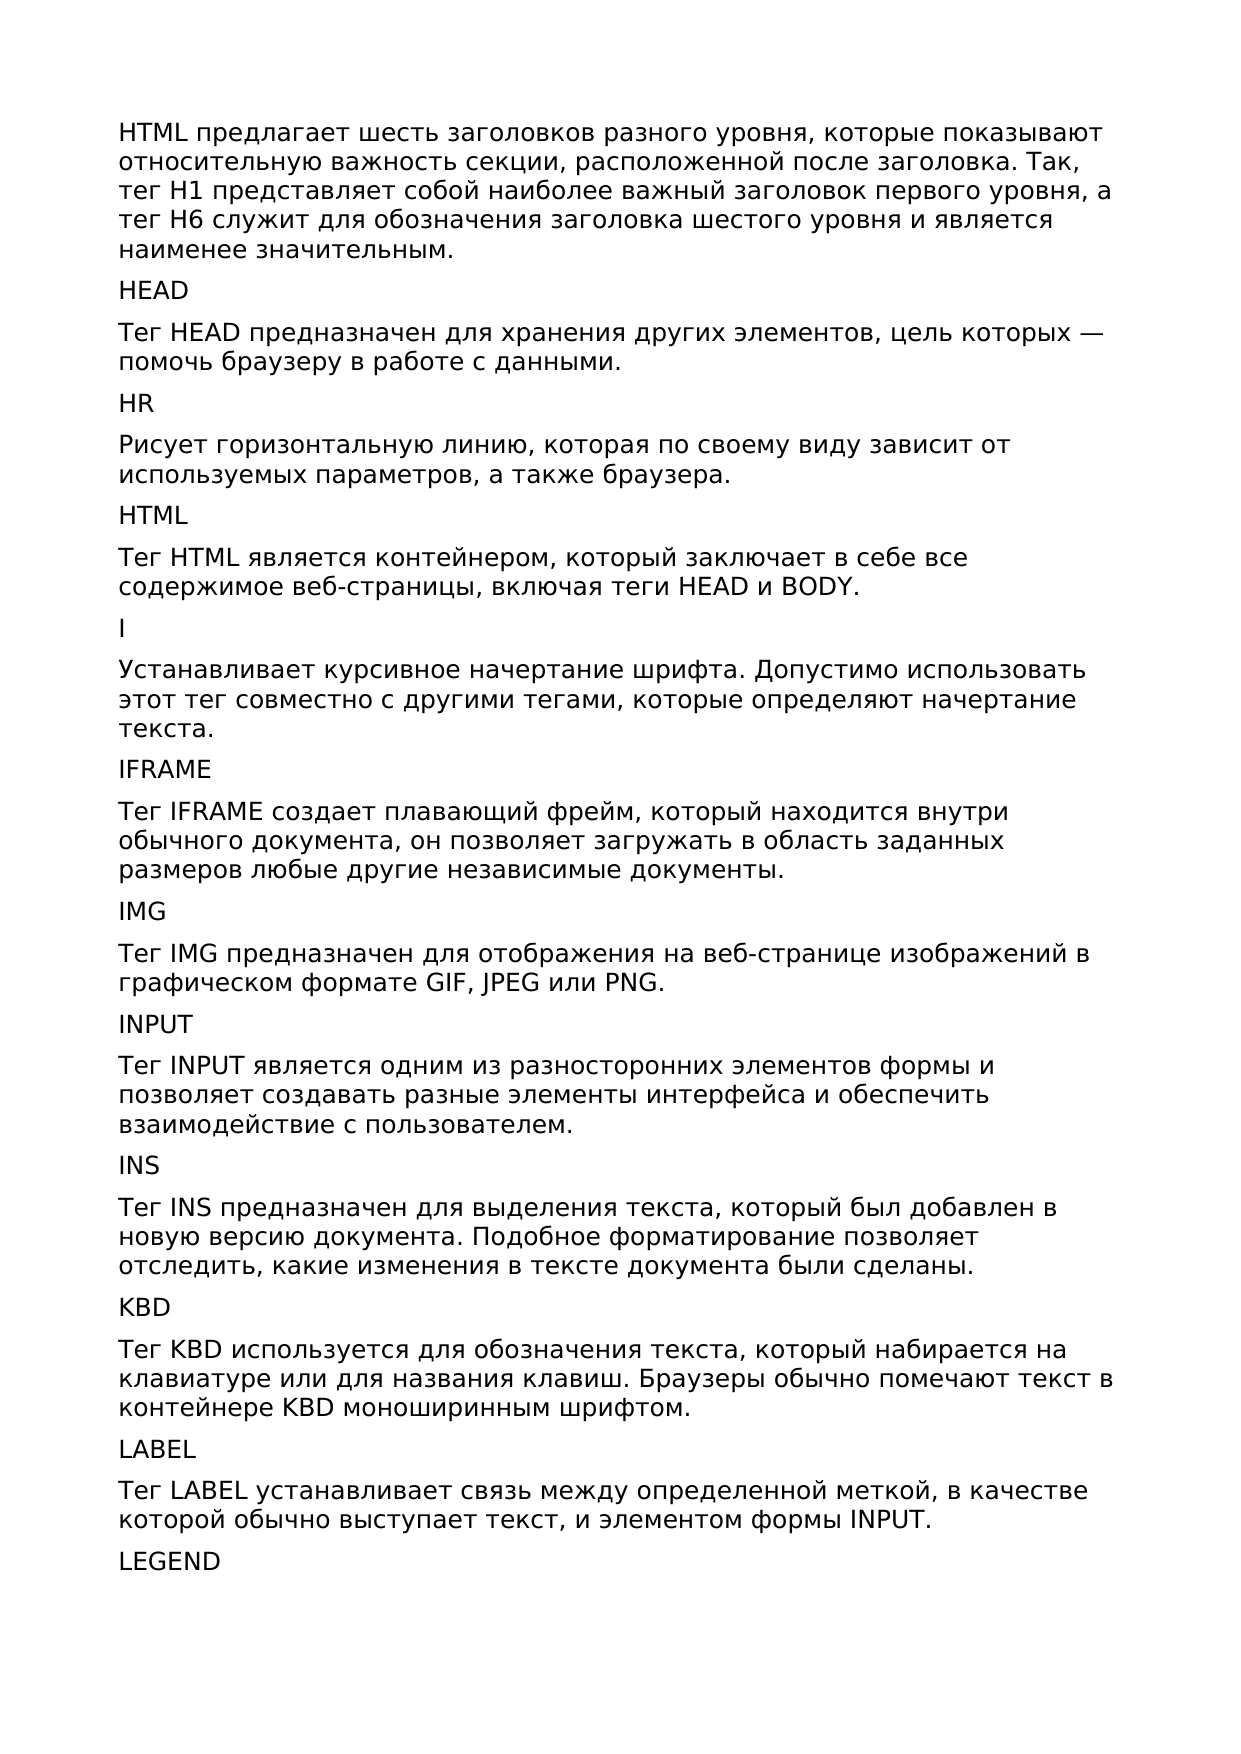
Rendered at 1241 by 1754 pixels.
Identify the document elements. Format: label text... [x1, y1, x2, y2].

text HTML [118, 501, 1122, 531]
text LABEL [118, 1435, 1122, 1464]
text Устанавливает курсивное начертание шрифта. Допустимо использовать этот тег совместно с другими тегами, которые определяют начертание текста. [118, 656, 1122, 743]
text INPUT [118, 1010, 1122, 1039]
text Тег KBD используется для обозначения текста, который набирается на клавиатуре или для названия клавиш. Браузеры обычно помечают текст в контейнере KBD моноширинным шрифтом. [118, 1335, 1122, 1422]
text IMG [118, 897, 1122, 926]
text Тег IFRAME создает плавающий фрейм, который находится внутри обычного документа, он позволяет загружать в область заданных размеров любые другие независимые документы. [118, 797, 1122, 885]
text Тег HTML является контейнером, который заключает в себе все содержимое веб-страницы, включая теги HEAD и BODY. [118, 543, 1122, 601]
text HTML предлагает шесть заголовков разного уровня, которые показывают относительную важность секции, расположенной после заголовка. Так, тег H1 представляет собой наиболее важный заголовок первого уровня, а тег H6 служит для обозначения заголовка шестого уровня и является наименее значительным. [118, 118, 1122, 264]
text Тег LABEL устанавливает связь между определенной меткой, в качестве которой обычно выступает текст, и элементом формы INPUT. [118, 1476, 1122, 1535]
text INS [118, 1151, 1122, 1181]
text IFRAME [118, 756, 1122, 785]
text Тег INS предназначен для выделения текста, который был добавлен в новую версию документа. Подобное форматирование позволяет отследить, какие изменения в тексте документа были сделаны. [118, 1193, 1122, 1281]
text I [118, 614, 1122, 643]
text Рисует горизонтальную линию, которая по своему виду зависит от используемых параметров, а также браузера. [118, 431, 1122, 489]
text KBD [118, 1293, 1122, 1322]
text Тег IMG предназначен для отображения на веб-странице изображений в графическом формате GIF, JPEG или PNG. [118, 939, 1122, 997]
text HR [118, 389, 1122, 418]
text Тег HEAD предназначен для хранения других элементов, цель которых — помочь браузеру в работе с данными. [118, 318, 1122, 376]
text Тег INPUT является одним из разносторонних элементов формы и позволяет создавать разные элементы интерфейса и обеспечить взаимодействие с пользователем. [118, 1051, 1122, 1139]
text HEAD [118, 276, 1122, 306]
text LEGEND [118, 1547, 1122, 1576]
